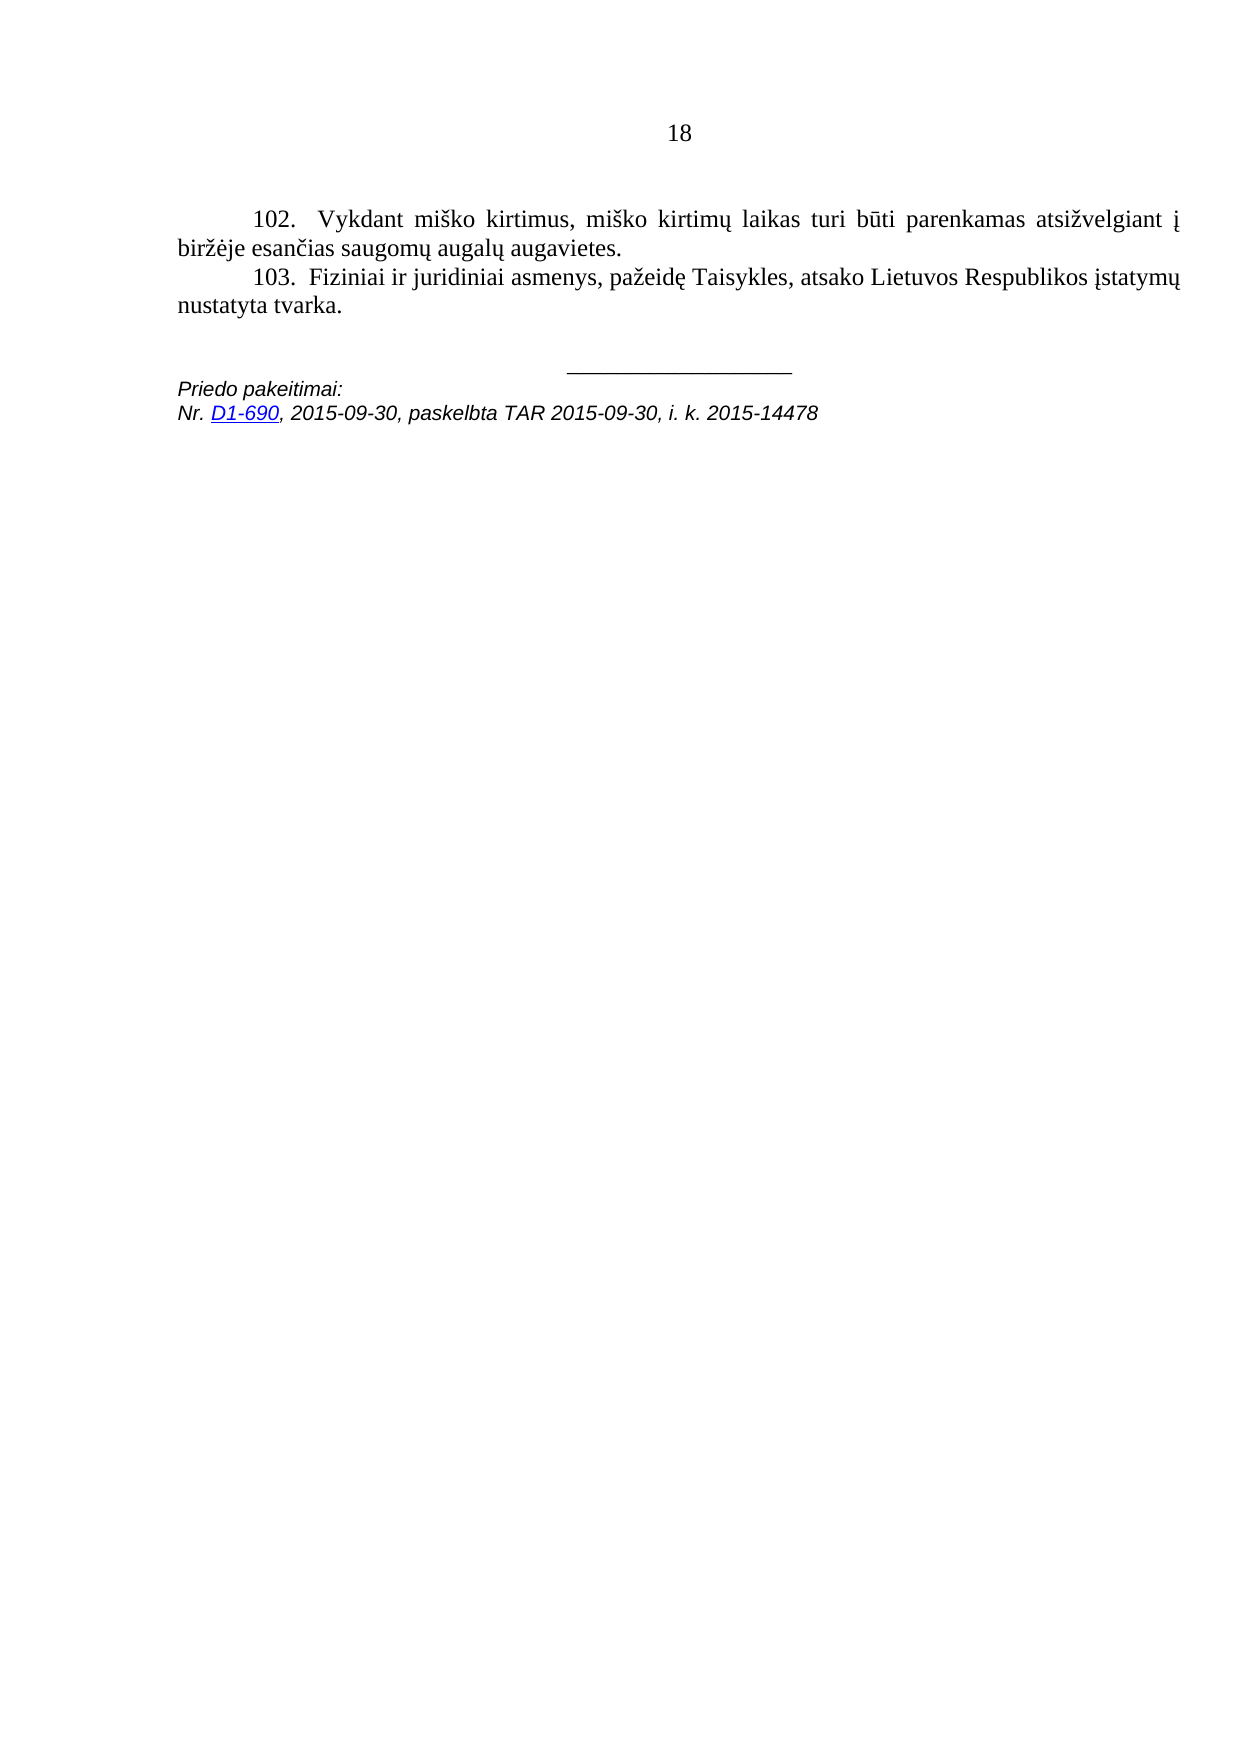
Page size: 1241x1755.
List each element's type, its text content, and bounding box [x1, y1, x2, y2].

text Nr. D1-690, 2015-09-30, paskelbta TAR 2015-09-30, i. k. 2015-14478 [177, 401, 1181, 425]
text Priedo pakeitimai: [177, 377, 1181, 401]
text __________________ [177, 348, 1181, 377]
text 103. Fiziniai ir juridiniai asmenys, pažeidę Taisykles, atsako Lietuvos Respublikos įstatymų nustatyta tvarka. [177, 262, 1181, 319]
text 102. Vykdant miško kirtimus, miško kirtimų laikas turi būti parenkamas atsižvelgiant į biržėje esančias saugomų augalų augavietes. [177, 204, 1181, 262]
